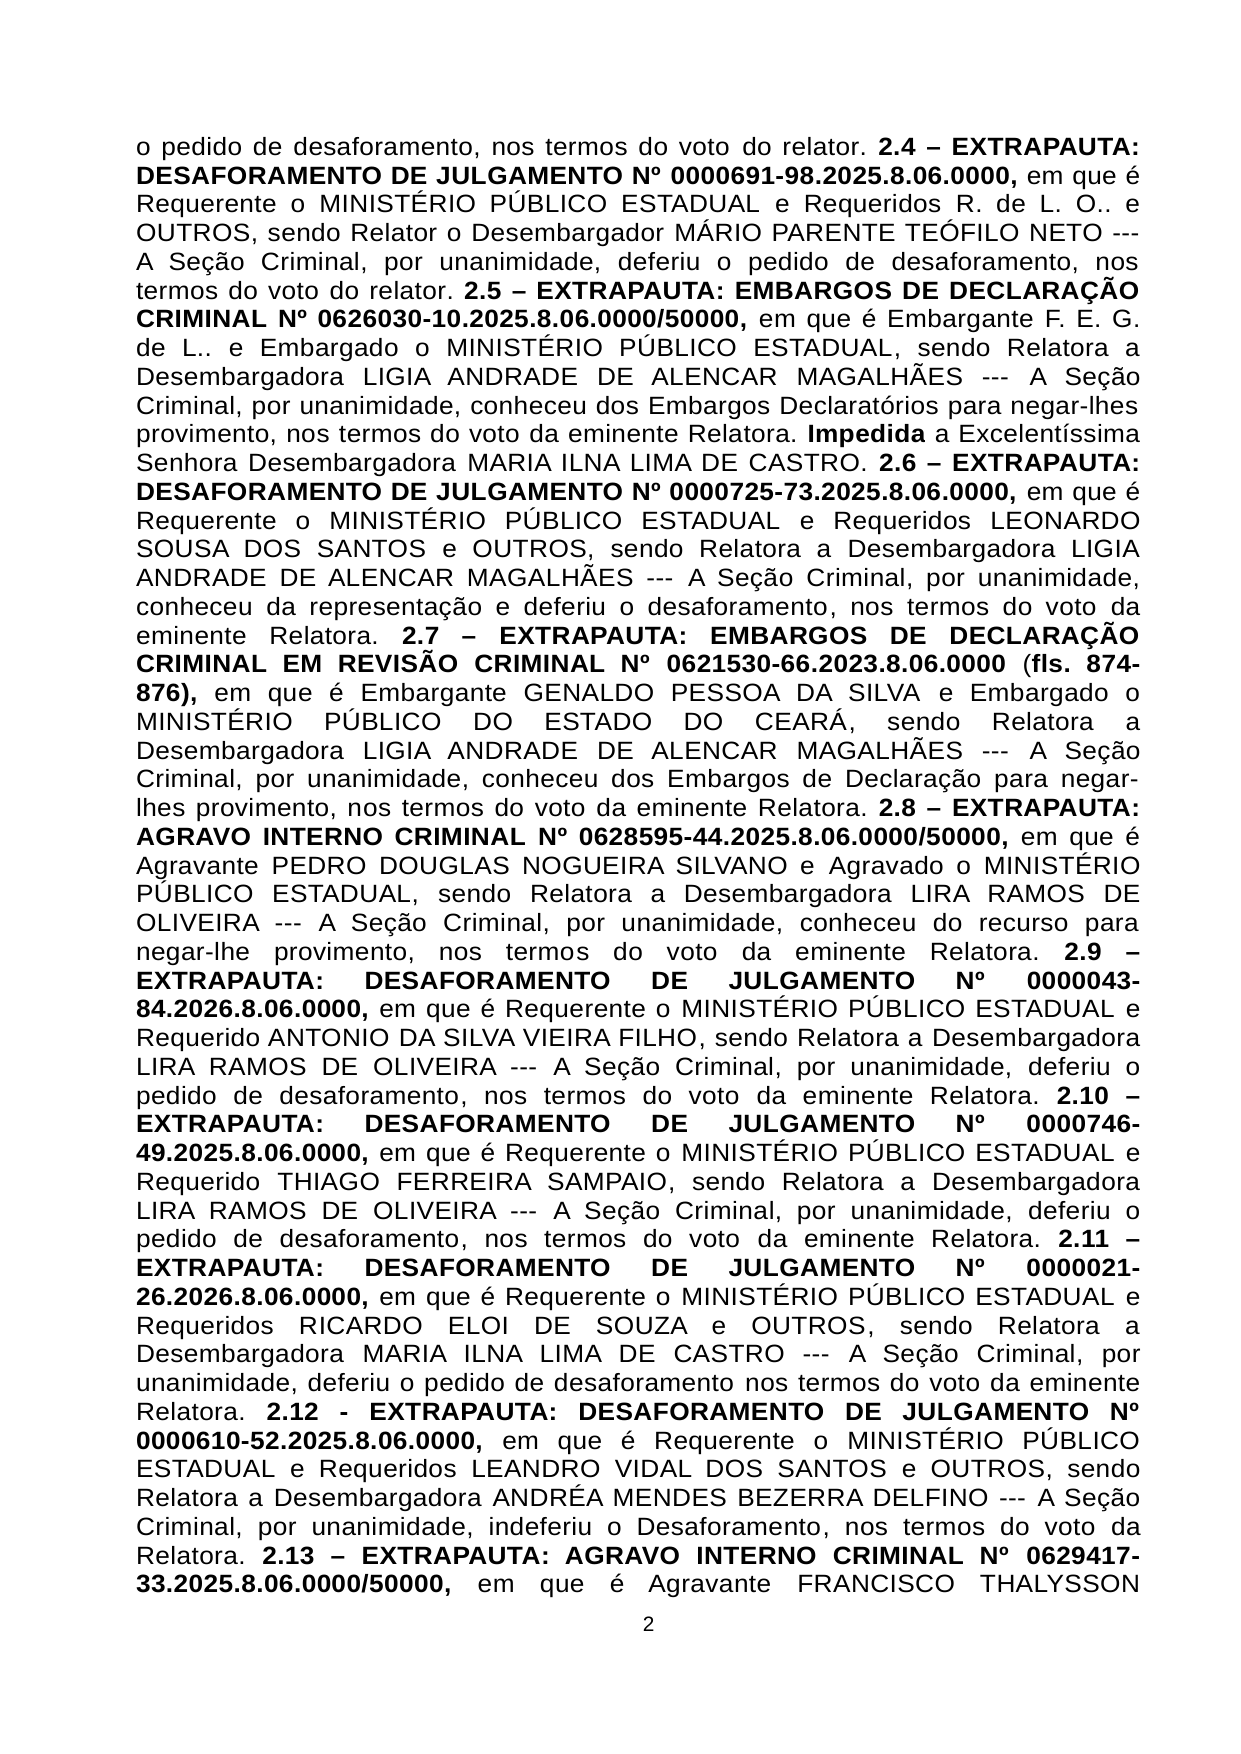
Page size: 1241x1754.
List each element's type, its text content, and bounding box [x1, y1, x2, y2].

list o pedido de desaforamento, nos termos do voto do relator. 2.4 – EXTRAPAUTA: DESAFORAMENTO DE JULGAMENTO Nº 0000691-98.2025.8.06.0000, em que é Requerente o MINISTÉRIO PÚBLICO ESTADUAL e Requeridos R. de L. O.. e OUTROS, sendo Relator o Desembargador MÁRIO PARENTE TEÓFILO NETO --- A Seção Criminal, por unanimidade, deferiu o pedido de desaforamento, nos termos do voto do relator. 2.5 – EXTRAPAUTA: EMBARGOS DE DECLARAÇÃO CRIMINAL Nº 0626030-10.2025.8.06.0000/50000, em que é Embargante F. E. G. de L.. e Embargado o MINISTÉRIO PÚBLICO ESTADUAL, sendo Relatora a Desembargadora LIGIA ANDRADE DE ALENCAR MAGALHÃES --- A Seção Criminal, por unanimidade, conheceu dos Embargos Declaratórios para negar-lhes provimento, nos termos do voto da eminente Relatora. Impedida a Excelentíssima Senhora Desembargadora MARIA ILNA LIMA DE CASTRO. 2.6 – EXTRAPAUTA: DESAFORAMENTO DE JULGAMENTO Nº 0000725-73.2025.8.06.0000, em que é Requerente o MINISTÉRIO PÚBLICO ESTADUAL e Requeridos LEONARDO SOUSA DOS SANTOS e OUTROS, sendo Relatora a Desembargadora LIGIA ANDRADE DE ALENCAR MAGALHÃES --- A Seção Criminal, por unanimidade, conheceu da representação e deferiu o desaforamento, nos termos do voto da eminente Relatora. 2.7 – EXTRAPAUTA: EMBARGOS DE DECLARAÇÃO CRIMINAL EM REVISÃO CRIMINAL Nº 0621530-66.2023.8.06.0000 (fls. 874-876), em que é Embargante GENALDO PESSOA DA SILVA e Embargado o MINISTÉRIO PÚBLICO DO ESTADO DO CEARÁ, sendo Relatora a Desembargadora LIGIA ANDRADE DE ALENCAR MAGALHÃES --- A Seção Criminal, por unanimidade, conheceu dos Embargos de Declaração para negar-lhes provimento, nos termos do voto da eminente Relatora. 2.8 – EXTRAPAUTA: AGRAVO INTERNO CRIMINAL Nº 0628595-44.2025.8.06.0000/50000, em que é Agravante PEDRO DOUGLAS NOGUEIRA SILVANO e Agravado o MINISTÉRIO PÚBLICO ESTADUAL, sendo Relatora a Desembargadora LIRA RAMOS DE OLIVEIRA --- A Seção Criminal, por unanimidade, conheceu do recurso para negar-lhe provimento, nos termos do voto da eminente Relatora. 2.9 – EXTRAPAUTA: DESAFORAMENTO DE JULGAMENTO Nº 0000043-84.2026.8.06.0000, em que é Requerente o MINISTÉRIO PÚBLICO ESTADUAL e Requerido ANTONIO DA SILVA VIEIRA FILHO, sendo Relatora a Desembargadora LIRA RAMOS DE OLIVEIRA --- A Seção Criminal, por unanimidade, deferiu o pedido de desaforamento, nos termos do voto da eminente Relatora. 2.10 – EXTRAPAUTA: DESAFORAMENTO DE JULGAMENTO Nº 0000746-49.2025.8.06.0000, em que é Requerente o MINISTÉRIO PÚBLICO ESTADUAL e Requerido THIAGO FERREIRA SAMPAIO, sendo Relatora a Desembargadora LIRA RAMOS DE OLIVEIRA --- A Seção Criminal, por unanimidade, deferiu o pedido de desaforamento, nos termos do voto da eminente Relatora. 2.11 – EXTRAPAUTA: DESAFORAMENTO DE JULGAMENTO Nº 0000021-26.2026.8.06.0000, em que é Requerente o MINISTÉRIO PÚBLICO ESTADUAL e Requeridos RICARDO ELOI DE SOUZA e OUTROS, sendo Relatora a Desembargadora MARIA ILNA LIMA DE CASTRO --- A Seção Criminal, por unanimidade, deferiu o pedido de desaforamento nos termos do voto da eminente Relatora. 2.12 - EXTRAPAUTA: DESAFORAMENTO DE JULGAMENTO Nº 0000610-52.2025.8.06.0000, em que é Requerente o MINISTÉRIO PÚBLICO ESTADUAL e Requeridos LEANDRO VIDAL DOS SANTOS e OUTROS, sendo Relatora a Desembargadora ANDRÉA MENDES BEZERRA DELFINO --- A Seção Criminal, por unanimidade, indeferiu o Desaforamento, nos termos do voto da Relatora. 2.13 – EXTRAPAUTA: AGRAVO INTERNO CRIMINAL Nº 0629417-33.2025.8.06.0000/50000, em que é Agravante FRANCISCO THALYSSON [136, 132, 1140, 1598]
